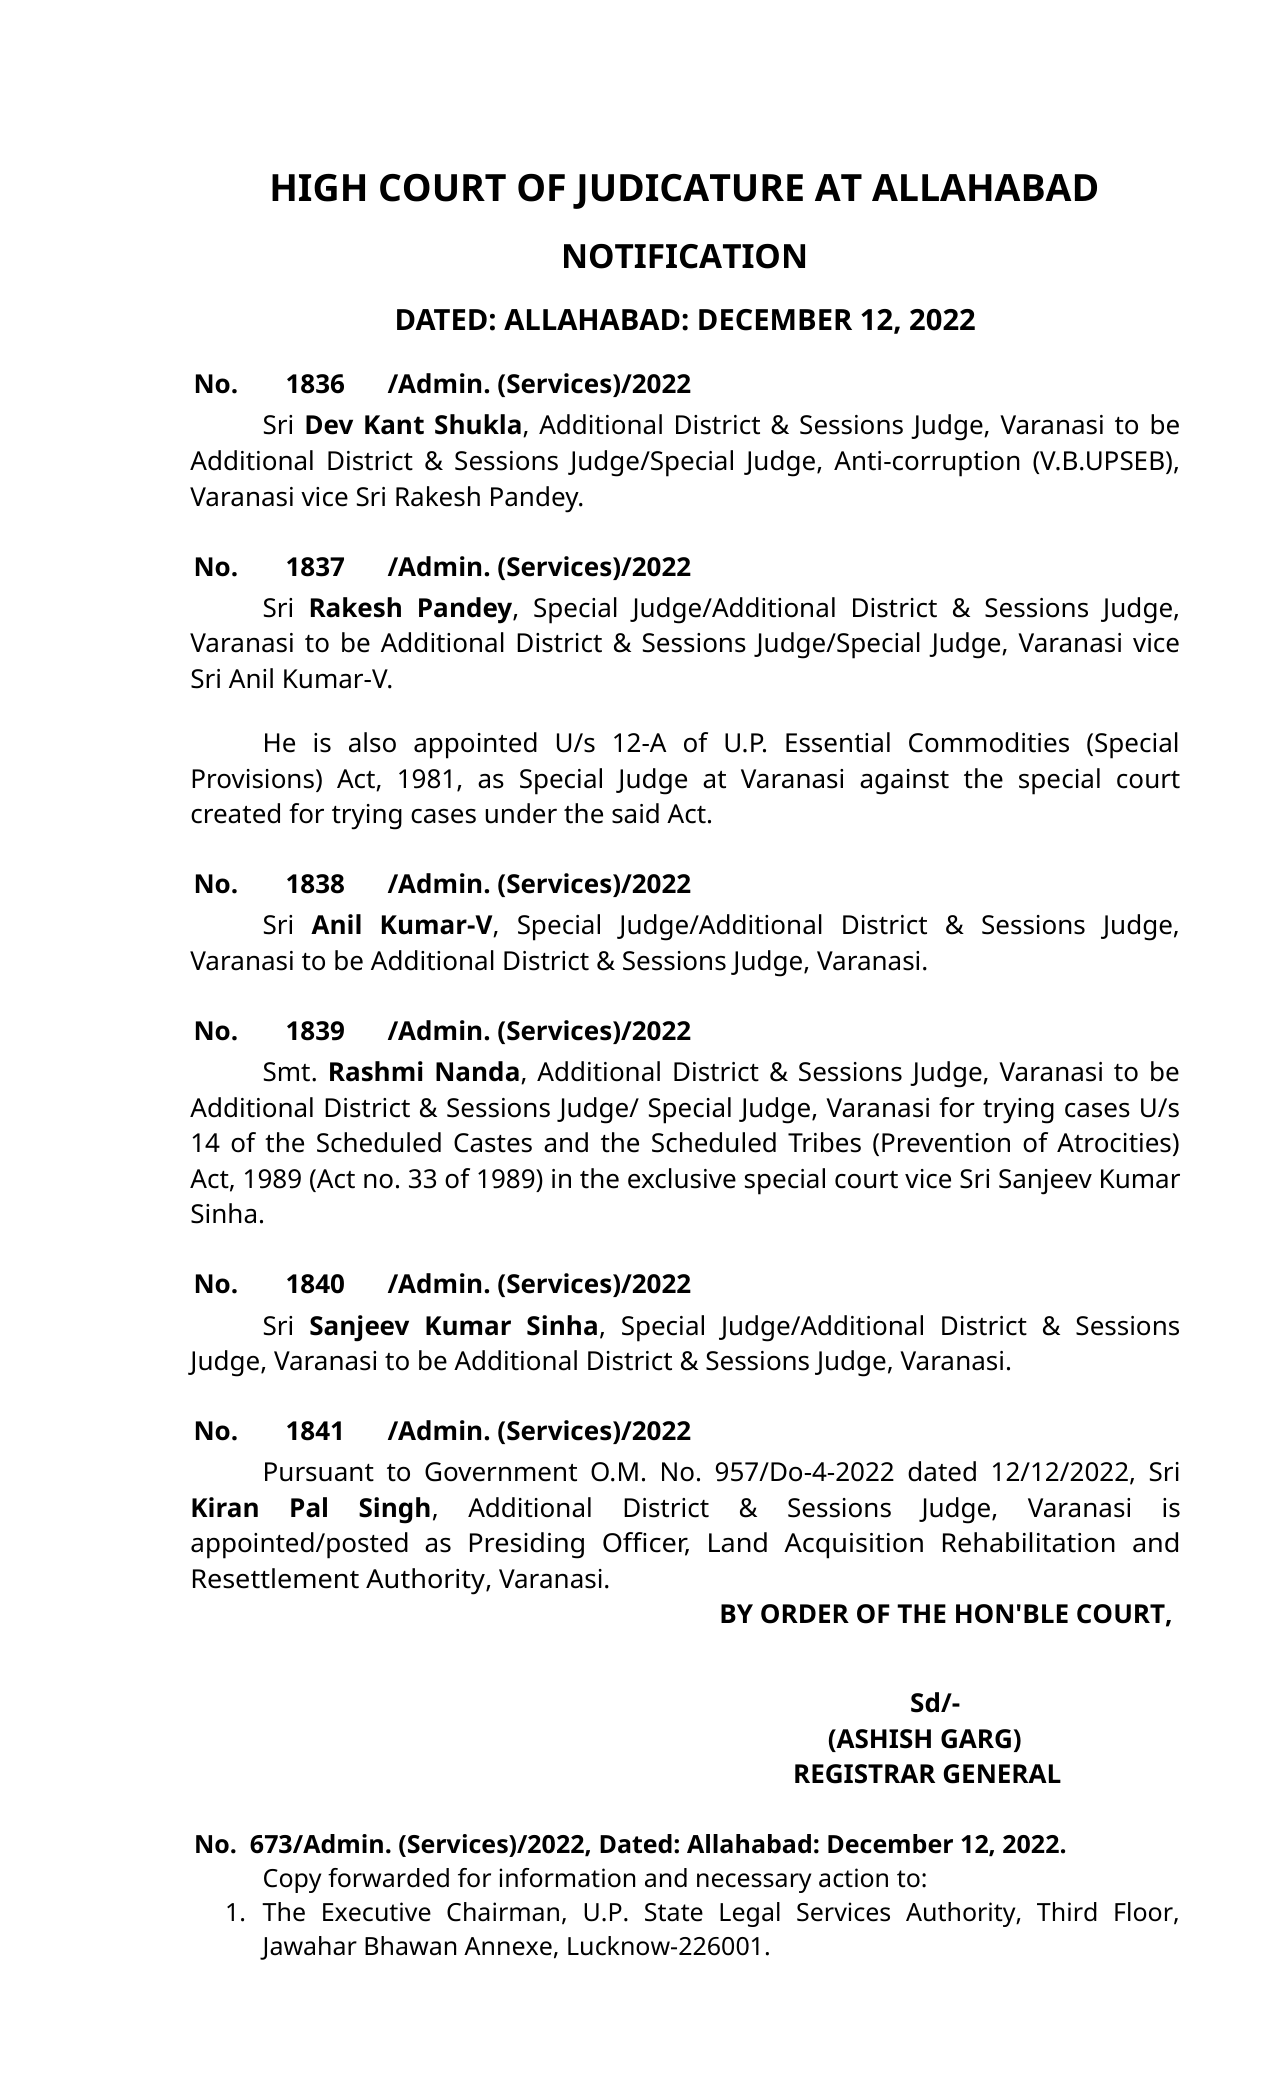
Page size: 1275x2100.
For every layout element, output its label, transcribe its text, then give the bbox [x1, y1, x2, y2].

table_header No. [188, 860, 249, 907]
table_header No. [188, 1007, 249, 1054]
text Sd/- [187, 1685, 1181, 1720]
text BY ORDER OF THE HON'BLE COURT, [562, 1596, 1181, 1632]
text HIGH COURT OF JUDICATURE AT ALLAHABAD [187, 161, 1181, 212]
table_header 1840 [249, 1260, 382, 1307]
table_header No. [188, 543, 249, 589]
text (ASHISH GARG) [187, 1720, 1183, 1756]
table_header /Admin. (Services)/2022 [382, 360, 762, 407]
text Copy forwarded for information and necessary action to: [187, 1861, 1181, 1895]
text No. 673/Admin. (Services)/2022, Dated: Allahabad: December 12, 2022. [187, 1827, 1181, 1861]
text Pursuant to Government O.M. No. 957/Do-4-2022 dated 12/12/2022, Sri Kiran Pal Singh, Additional District & Sessions Judge, Varanasi is appointed/posted as Presiding Officer, Land Acquisition Rehabilitation and Resettlement Authority, Varanasi. [190, 1454, 1181, 1596]
table_header No. [188, 360, 249, 407]
subtitle NOTIFICATION [187, 233, 1181, 278]
text Sri Rakesh Pandey, Special Judge/Additional District & Sessions Judge, Varanasi to be Additional District & Sessions Judge/Special Judge, Varanasi vice Sri Anil Kumar-V. [190, 589, 1181, 696]
text Sri Anil Kumar-V, Special Judge/Additional District & Sessions Judge, Varanasi to be Additional District & Sessions Judge, Varanasi. [190, 907, 1181, 978]
text Smt. Rashmi Nanda, Additional District & Sessions Judge, Varanasi to be Additional District & Sessions Judge/ Special Judge, Varanasi for trying cases U/s 14 of the Scheduled Castes and the Scheduled Tribes (Prevention of Atrocities) Act, 1989 (Act no. 33 of 1989) in the exclusive special court vice Sri Sanjeev Kumar Sinha. [190, 1054, 1181, 1231]
table_header 1837 [249, 543, 382, 589]
text Sri Dev Kant Shukla, Additional District & Sessions Judge, Varanasi to be Additional District & Sessions Judge/Special Judge, Anti-corruption (V.B.UPSEB), Varanasi vice Sri Rakesh Pandey. [190, 407, 1181, 514]
table_header /Admin. (Services)/2022 [382, 860, 762, 907]
table_header 1836 [249, 360, 382, 407]
table_header /Admin. (Services)/2022 [382, 1407, 762, 1454]
table_header 1839 [249, 1007, 382, 1054]
table_header /Admin. (Services)/2022 [382, 1007, 762, 1054]
table_header /Admin. (Services)/2022 [382, 1260, 762, 1307]
list The Executive Chairman, U.P. State Legal Services Authority, Third Floor, Jawahar Bhawan Annexe, Lucknow-226001. [225, 1895, 1181, 1963]
subtitle DATED: ALLAHABAD: DECEMBER 12, 2022 [187, 299, 1183, 339]
table_header /Admin. (Services)/2022 [382, 543, 762, 589]
text He is also appointed U/s 12-A of U.P. Essential Commodities (Special Provisions) Act, 1981, as Special Judge at Varanasi against the special court created for trying cases under the said Act. [190, 725, 1181, 831]
table_header 1841 [249, 1407, 382, 1454]
table_header No. [188, 1260, 249, 1307]
text Sri Sanjeev Kumar Sinha, Special Judge/Additional District & Sessions Judge, Varanasi to be Additional District & Sessions Judge, Varanasi. [190, 1307, 1181, 1378]
table_header 1838 [249, 860, 382, 907]
table_header No. [188, 1407, 249, 1454]
text REGISTRAR GENERAL [187, 1756, 1181, 1791]
